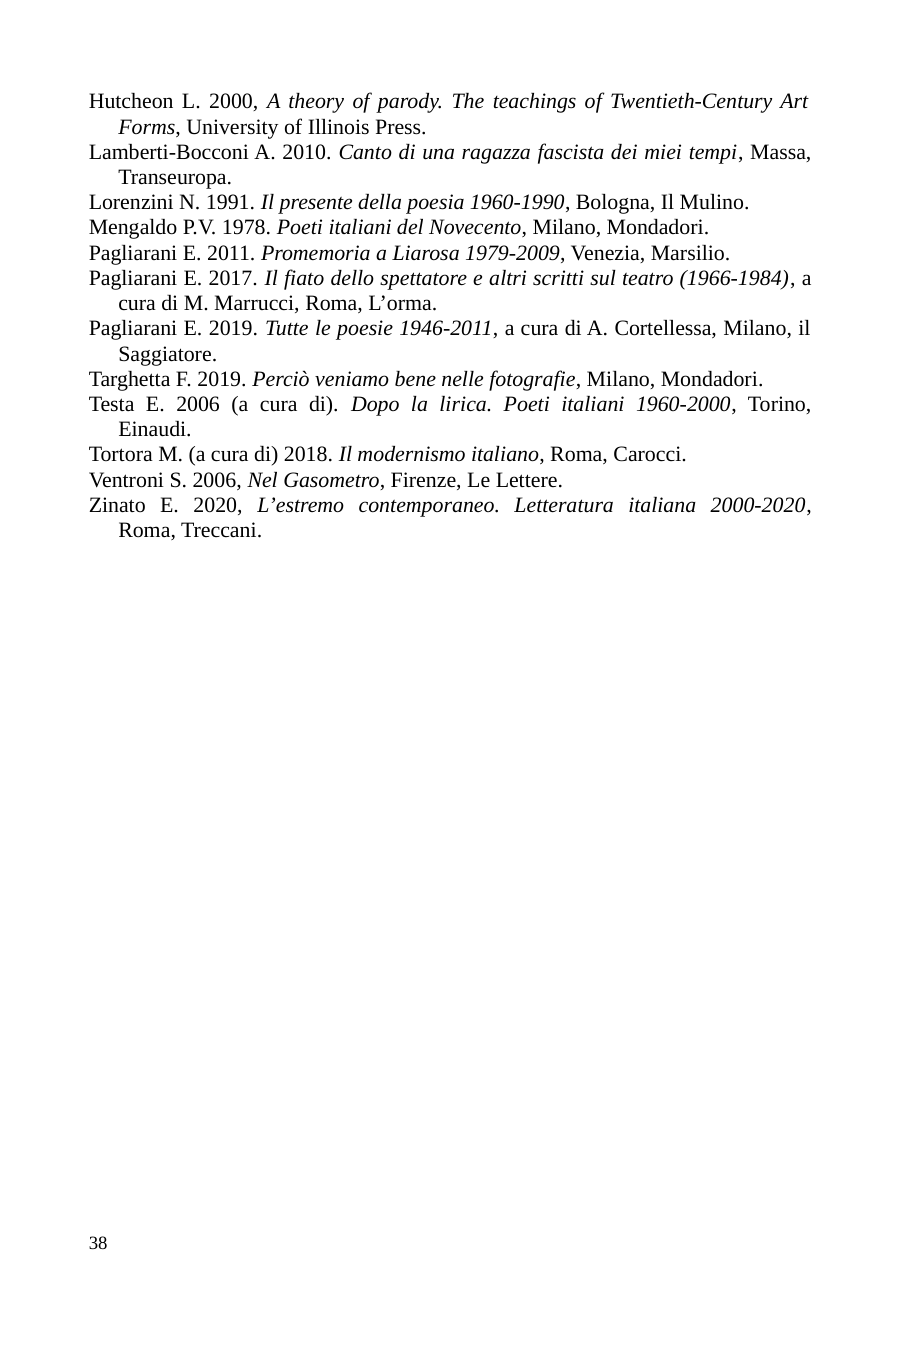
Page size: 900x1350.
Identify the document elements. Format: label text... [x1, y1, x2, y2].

text Tortora M. (a cura di) 2018. Il modernismo italiano, Roma, Carocci. [88, 441, 811, 467]
text Pagliarani E. 2011. Promemoria a Liarosa 1979-2009, Venezia, Marsilio. [88, 240, 811, 265]
text Lamberti-Bocconi A. 2010. Canto di una ragazza fascista dei miei tempi, Massa, Transeuropa. [88, 139, 811, 189]
text Pagliarani E. 2017. Il fiato dello spettatore e altri scritti sul teatro (1966-1984), a cura di M. Marrucci, Roma, L’orma. [88, 265, 811, 315]
text Hutcheon L. 2000, A theory of parody. The teachings of Twentieth-Century Art Forms, University of Illinois Press. [88, 88, 811, 139]
text Ventroni S. 2006, Nel Gasometro, Firenze, Le Lettere. [88, 467, 811, 492]
text Lorenzini N. 1991. Il presente della poesia 1960-1990, Bologna, Il Mulino. [88, 189, 811, 214]
text Zinato E. 2020, L’estremo contemporaneo. Letteratura italiana 2000-2020, Roma, Treccani. [88, 492, 811, 542]
text Testa E. 2006 (a cura di). Dopo la lirica. Poeti italiani 1960-2000, Torino, Einaudi. [88, 391, 811, 441]
text Mengaldo P.V. 1978. Poeti italiani del Novecento, Milano, Mondadori. [88, 214, 811, 240]
text Pagliarani E. 2019. Tutte le poesie 1946-2011, a cura di A. Cortellessa, Milano, il Saggiatore. [88, 315, 811, 366]
text Targhetta F. 2019. Perciò veniamo bene nelle fotografie, Milano, Mondadori. [88, 366, 811, 391]
